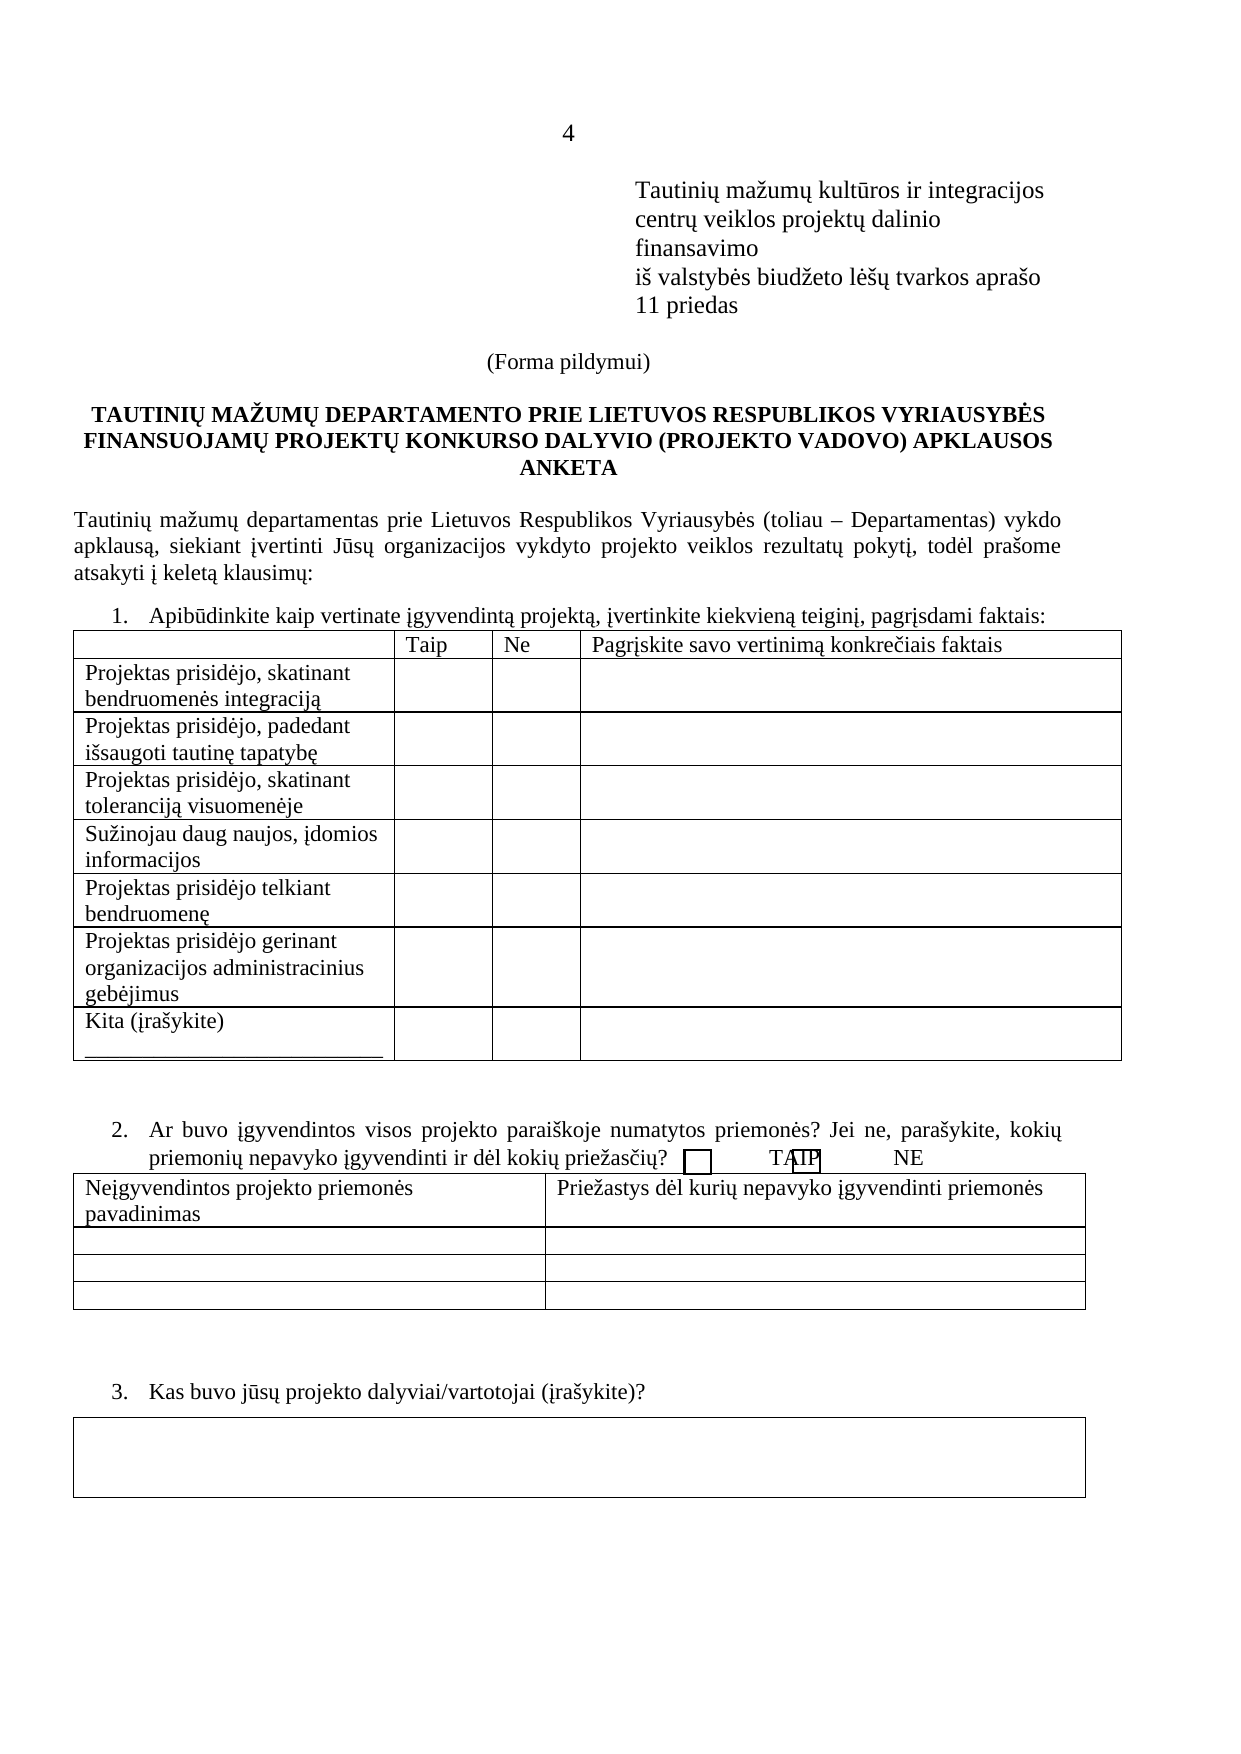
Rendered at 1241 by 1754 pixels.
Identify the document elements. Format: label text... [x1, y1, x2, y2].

table_cell [546, 1228, 1085, 1254]
table_cell Projektas prisidėjo, skatinant toleranciją visuomenėje [74, 766, 394, 819]
table_cell [581, 928, 1121, 1006]
text 3. Kas buvo jūsų projekto dalyviai/vartotojai (įrašykite)? [111, 1378, 1063, 1404]
table_cell [581, 713, 1121, 765]
table_cell Sužinojau daug naujos, įdomios informacijos [74, 820, 394, 873]
table_header [74, 1418, 1085, 1497]
table_header Priežastys dėl kurių nepavyko įgyvendinti priemonės [546, 1174, 1085, 1226]
table_header Ne [493, 631, 580, 658]
table_cell [546, 1282, 1085, 1308]
table_cell Projektas prisidėjo, skatinant bendruomenės integraciją [74, 659, 394, 711]
table_cell Projektas prisidėjo, padedant išsaugoti tautinę tapatybę [74, 713, 394, 765]
table_cell [493, 713, 580, 765]
table_cell [493, 659, 580, 711]
text (Forma pildymui) [74, 348, 1063, 374]
table_cell [493, 928, 580, 1006]
table_cell [395, 820, 492, 873]
text Tautinių mažumų departamentas prie Lietuvos Respublikos Vyriausybės (toliau – Departamentas) vykdo apklausą, siekiant įvertinti Jūsų organizacijos vykdyto projekto veiklos rezultatų pokytį, todėl prašome atsakyti į keletą klausimų: [74, 506, 1063, 585]
table_cell [493, 1008, 580, 1060]
table_cell [74, 1282, 545, 1308]
table_cell Projektas prisidėjo telkiant bendruomenę [74, 874, 394, 926]
table_header Taip [395, 631, 492, 658]
table_cell [581, 659, 1121, 711]
table_cell [493, 874, 580, 926]
text Tautinių mažumų kultūros ir integracijos [635, 176, 1063, 204]
table_cell [74, 1228, 545, 1254]
table_cell [493, 766, 580, 819]
table_cell Projektas prisidėjo gerinant organizacijos administracinius gebėjimus [74, 928, 394, 1006]
text 2. Ar buvo įgyvendintos visos projekto paraiškoje numatytos priemonės? Jei ne, parašykite, kokių priemonių nepavyko įgyvendinti ir dėl kokių priežasčių? TAIP NE [111, 1116, 1063, 1171]
table_cell [395, 713, 492, 765]
table_header Pagrįskite savo vertinimą konkrečiais faktais [581, 631, 1121, 658]
table_cell [395, 659, 492, 711]
table_cell [395, 874, 492, 926]
table_cell Kita (įrašykite) __________________________ [74, 1008, 394, 1060]
table_cell [395, 766, 492, 819]
table_cell [493, 820, 580, 873]
table_cell [581, 820, 1121, 873]
text centrų veiklos projektų dalinio finansavimo [635, 204, 1063, 262]
table_cell [395, 928, 492, 1006]
table_cell [581, 1008, 1121, 1060]
table_header Neįgyvendintos projekto priemonės pavadinimas [74, 1174, 545, 1226]
text 1. Apibūdinkite kaip vertinate įgyvendintą projektą, įvertinkite kiekvieną teiginį, pagrįsdami faktais: [111, 602, 1063, 628]
text iš valstybės biudžeto lėšų tvarkos aprašo [635, 262, 1063, 291]
table_cell [581, 874, 1121, 926]
text 11 priedas [635, 291, 1063, 319]
table_header [74, 631, 394, 658]
table_cell [395, 1008, 492, 1060]
text TAUTINIŲ MAŽUMŲ DEPARTAMENTO PRIE LIETUVOS RESPUBLIKOS VYRIAUSYBĖS FINANSUOJAMŲ PROJEKTŲ KONKURSO DALYVIO (PROJEKTO VADOVO) APKLAUSOS ANKETA [74, 401, 1063, 480]
table_cell [546, 1255, 1085, 1281]
table_cell [74, 1255, 545, 1281]
table_cell [581, 766, 1121, 819]
